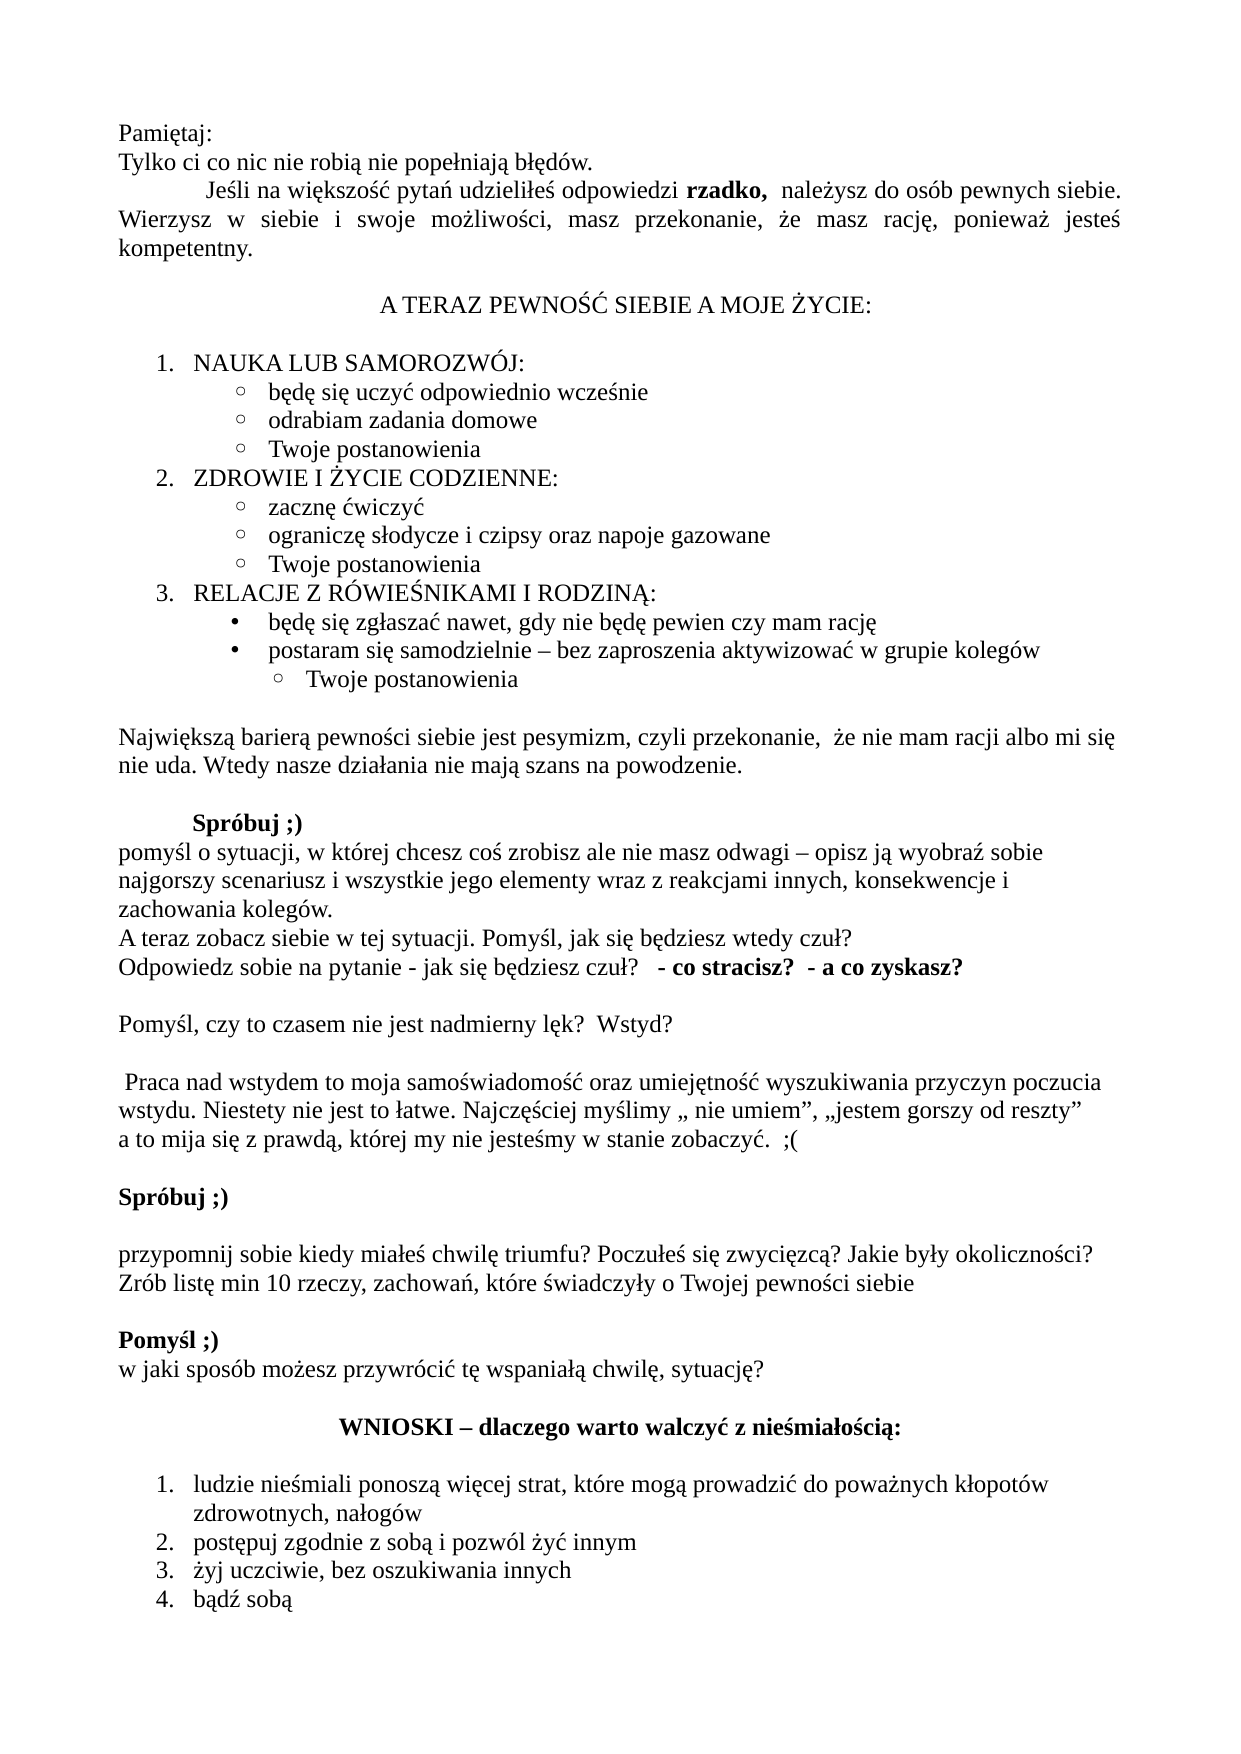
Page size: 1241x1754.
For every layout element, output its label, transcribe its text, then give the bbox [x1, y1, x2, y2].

text Pomyśl ;) [118, 1326, 1122, 1354]
list będę się uczyć odpowiednio wcześnie [231, 377, 1122, 406]
list Twoje postanowienia [231, 549, 1122, 578]
list Twoje postanowienia [268, 664, 1122, 693]
list postępuj zgodnie z sobą i pozwól żyć innym [156, 1527, 1122, 1556]
text Największą barierą pewności siebie jest pesymizm, czyli przekonanie, że nie mam racji albo mi się nie uda. Wtedy nasze działania nie mają szans na powodzenie. [118, 722, 1122, 779]
text Zrób listę min 10 rzeczy, zachowań, które świadczyły o Twojej pewności siebie [118, 1268, 1122, 1297]
text A TERAZ PEWNOŚĆ SIEBIE A MOJE ŻYCIE: [118, 291, 1122, 319]
text Pomyśl, czy to czasem nie jest nadmierny lęk? Wstyd? [118, 1009, 1122, 1038]
list odrabiam zadania domowe [231, 406, 1122, 434]
list bądź sobą [156, 1584, 1122, 1613]
list zacznę ćwiczyć [231, 492, 1122, 521]
text Odpowiedz sobie na pytanie - jak się będziesz czuł? - co stracisz? - a co zyskasz? [118, 952, 1122, 981]
text Jeśli na większość pytań udzieliłeś odpowiedzi rzadko, należysz do osób pewnych siebie. Wierzysz w siebie i swoje możliwości, masz przekonanie, że masz rację, ponieważ jesteś kompetentny. [118, 176, 1122, 262]
list żyj uczciwie, bez oszukiwania innych [156, 1556, 1122, 1584]
text Pamiętaj: [118, 118, 1122, 147]
list ZDROWIE I ŻYCIE CODZIENNE: [156, 463, 1122, 492]
list NAUKA LUB SAMOROZWÓJ: [156, 348, 1122, 377]
list postaram się samodzielnie – bez zaproszenia aktywizować w grupie kolegów [231, 636, 1122, 664]
list RELACJE Z RÓWIEŚNIKAMI I RODZINĄ: [156, 578, 1122, 607]
list ludzie nieśmiali ponoszą więcej strat, które mogą prowadzić do poważnych kłopotów zdrowotnych, nałogów [156, 1469, 1122, 1527]
text Praca nad wstydem to moja samoświadomość oraz umiejętność wyszukiwania przyczyn poczucia wstydu. Niestety nie jest to łatwe. Najczęściej myślimy „ nie umiem”, „jestem gorszy od reszty” [118, 1067, 1122, 1124]
text Spróbuj ;) [118, 1182, 1122, 1211]
text w jaki sposób możesz przywrócić tę wspaniałą chwilę, sytuację? [118, 1354, 1122, 1383]
text Spróbuj ;) [118, 808, 1122, 837]
list ograniczę słodycze i czipsy oraz napoje gazowane [231, 521, 1122, 549]
text Tylko ci co nic nie robią nie popełniają błędów. [118, 147, 1122, 176]
list Twoje postanowienia [231, 434, 1122, 463]
text a to mija się z prawdą, której my nie jesteśmy w stanie zobaczyć. ;( [118, 1124, 1122, 1153]
text pomyśl o sytuacji, w której chcesz coś zrobisz ale nie masz odwagi – opisz ją wyobraź sobie najgorszy scenariusz i wszystkie jego elementy wraz z reakcjami innych, konsekwencje i zachowania kolegów. [118, 837, 1122, 923]
list będę się zgłaszać nawet, gdy nie będę pewien czy mam rację [231, 607, 1122, 636]
text przypomnij sobie kiedy miałeś chwilę triumfu? Poczułeś się zwycięzcą? Jakie były okoliczności? [118, 1239, 1122, 1268]
text A teraz zobacz siebie w tej sytuacji. Pomyśl, jak się będziesz wtedy czuł? [118, 923, 1122, 952]
text WNIOSKI – dlaczego warto walczyć z nieśmiałością: [118, 1412, 1122, 1441]
